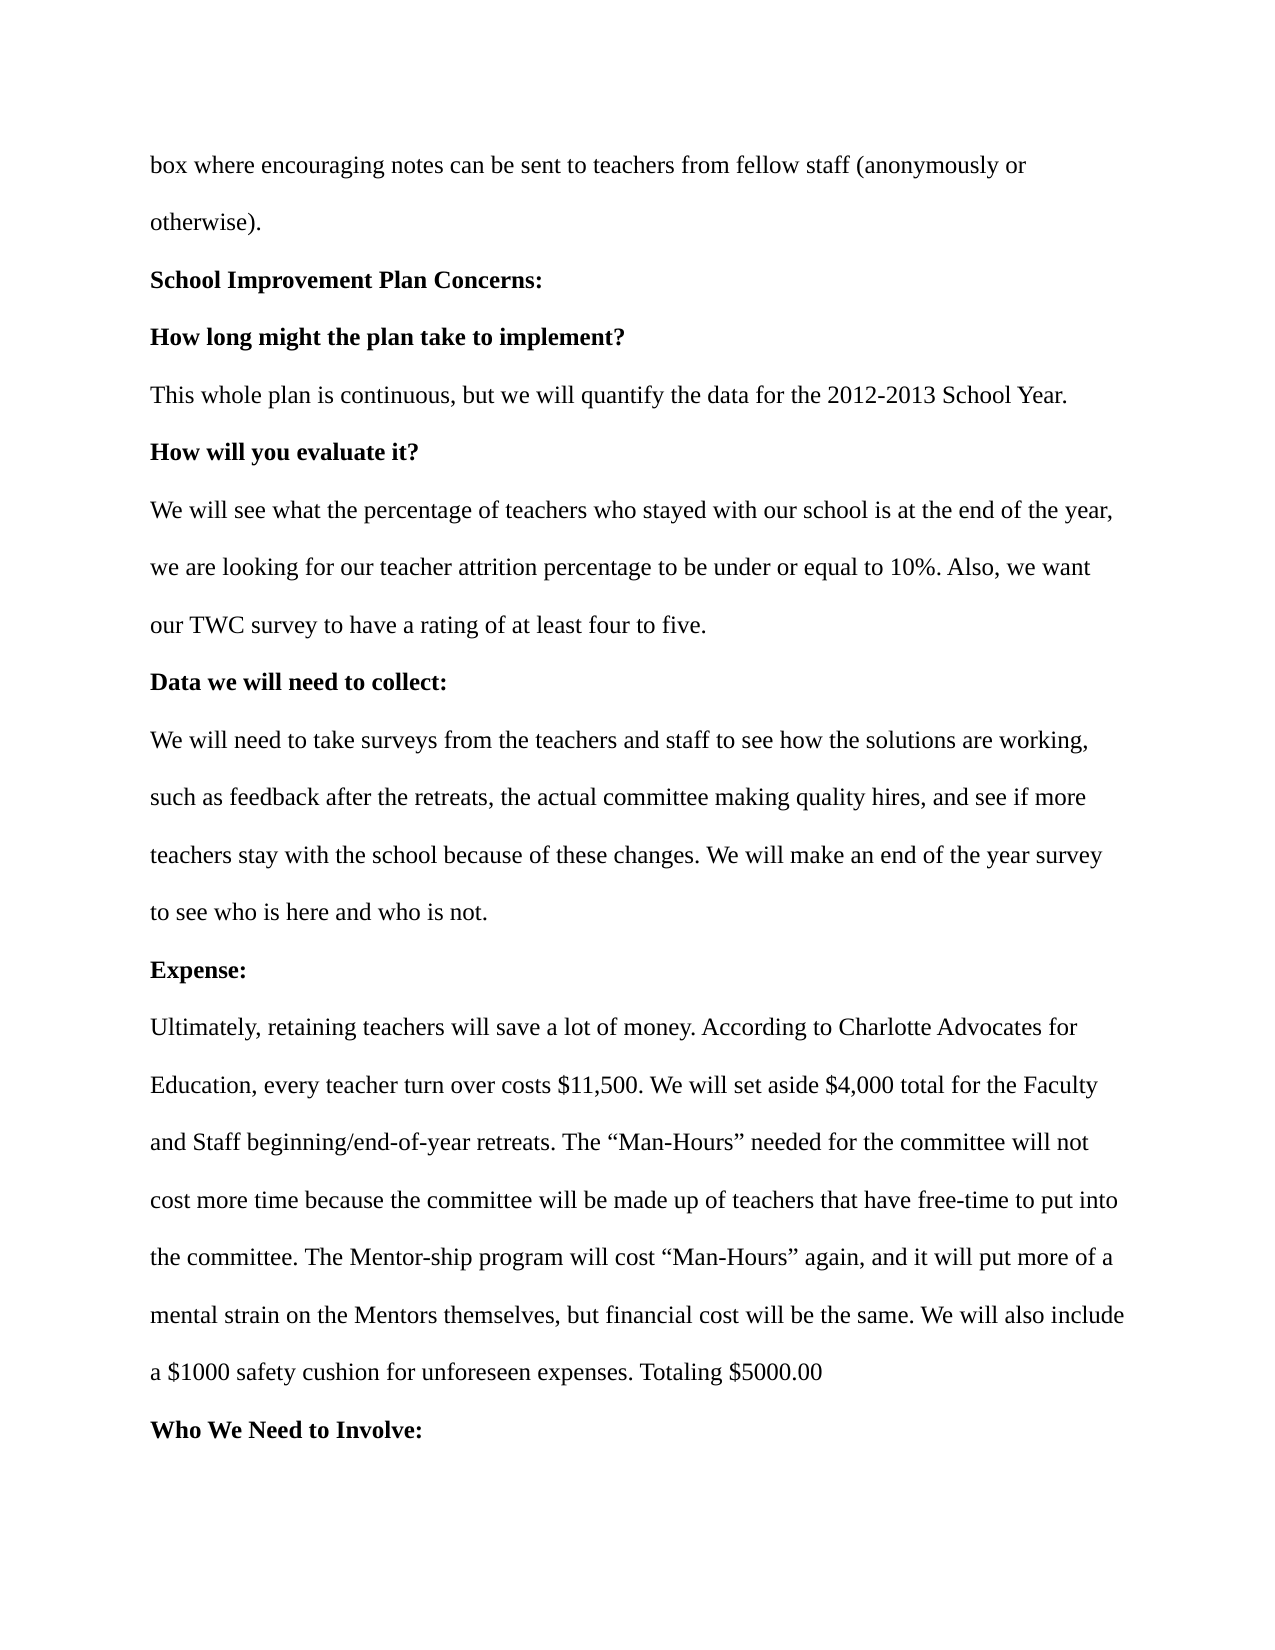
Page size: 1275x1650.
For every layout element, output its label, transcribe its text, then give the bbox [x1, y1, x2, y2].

text This whole plan is continuous, but we will quantify the data for the 2012-2013 School Year. [150, 380, 1125, 409]
text Data we will need to collect: [150, 667, 1125, 696]
text We will see what the percentage of teachers who stayed with our school is at the end of the year, we are looking for our teacher attrition percentage to be under or equal to 10%. Also, we want our TWC survey to have a rating of at least four to five. [150, 495, 1125, 639]
text School Improvement Plan Concerns: [150, 265, 1125, 294]
text How long might the plan take to implement? [150, 322, 1125, 351]
text We will need to take surveys from the teachers and staff to see how the solutions are working, such as feedback after the retreats, the actual committee making quality hires, and see if more teachers stay with the school because of these changes. We will make an end of the year survey to see who is here and who is not. [150, 725, 1125, 926]
text Who We Need to Involve: [150, 1415, 1125, 1444]
text Ultimately, retaining teachers will save a lot of money. According to Charlotte Advocates for Education, every teacher turn over costs $11,500. We will set aside $4,000 total for the Faculty and Staff beginning/end-of-year retreats. The “Man-Hours” needed for the committee will not cost more time because the committee will be made up of teachers that have free-time to put into the committee. The Mentor-ship program will cost “Man-Hours” again, and it will put more of a mental strain on the Mentors themselves, but financial cost will be the same. We will also include a $1000 safety cushion for unforeseen expenses. Totaling $5000.00 [150, 1012, 1125, 1386]
text Expense: [150, 955, 1125, 984]
text box where encouraging notes can be sent to teachers from fellow staff (anonymously or otherwise). [150, 150, 1125, 236]
text How will you evaluate it? [150, 437, 1125, 466]
